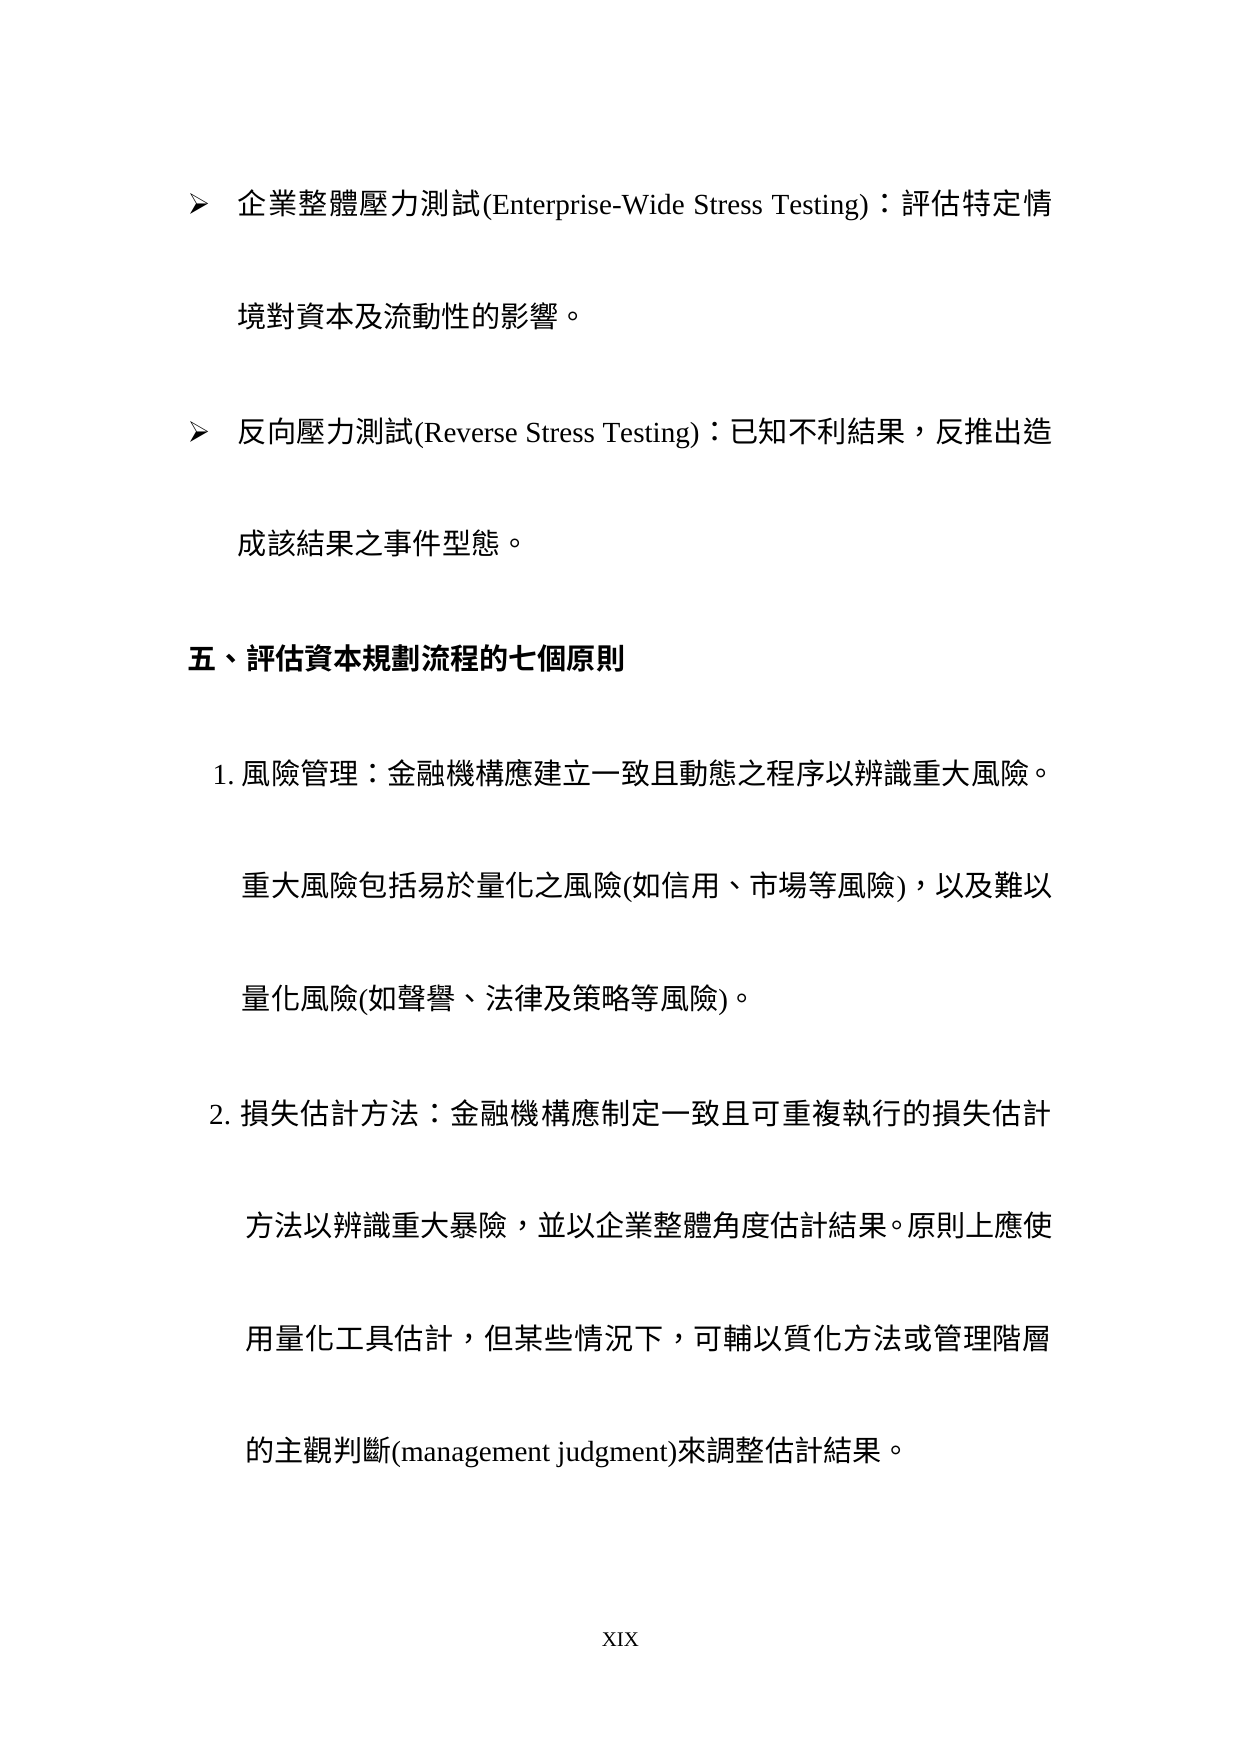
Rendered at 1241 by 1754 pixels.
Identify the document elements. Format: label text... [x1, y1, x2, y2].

text 1. 風險管理：金融機構應建立一致且動態之程序以辨識重大風險。重大風險包括易於量化之風險(如信用、市場等風險)，以及難以量化風險(如聲譽、法律及策略等風險)。 [212, 734, 1053, 1034]
list 企業整體壓力測試(Enterprise-Wide Stress Testing)：評估特定情境對資本及流動性的影響。 [187, 164, 1053, 352]
subtitle 五、評估資本規劃流程的七個原則 [187, 619, 1053, 694]
text 2. 損失估計方法：金融機構應制定一致且可重複執行的損失估計方法以辨識重大暴險，並以企業整體角度估計結果。原則上應使用量化工具估計，但某些情況下，可輔以質化方法或管理階層的主觀判斷(management judgment)來調整估計結果。 [209, 1074, 1053, 1487]
list 反向壓力測試(Reverse Stress Testing)：已知不利結果，反推出造成該結果之事件型態。 [187, 392, 1053, 579]
